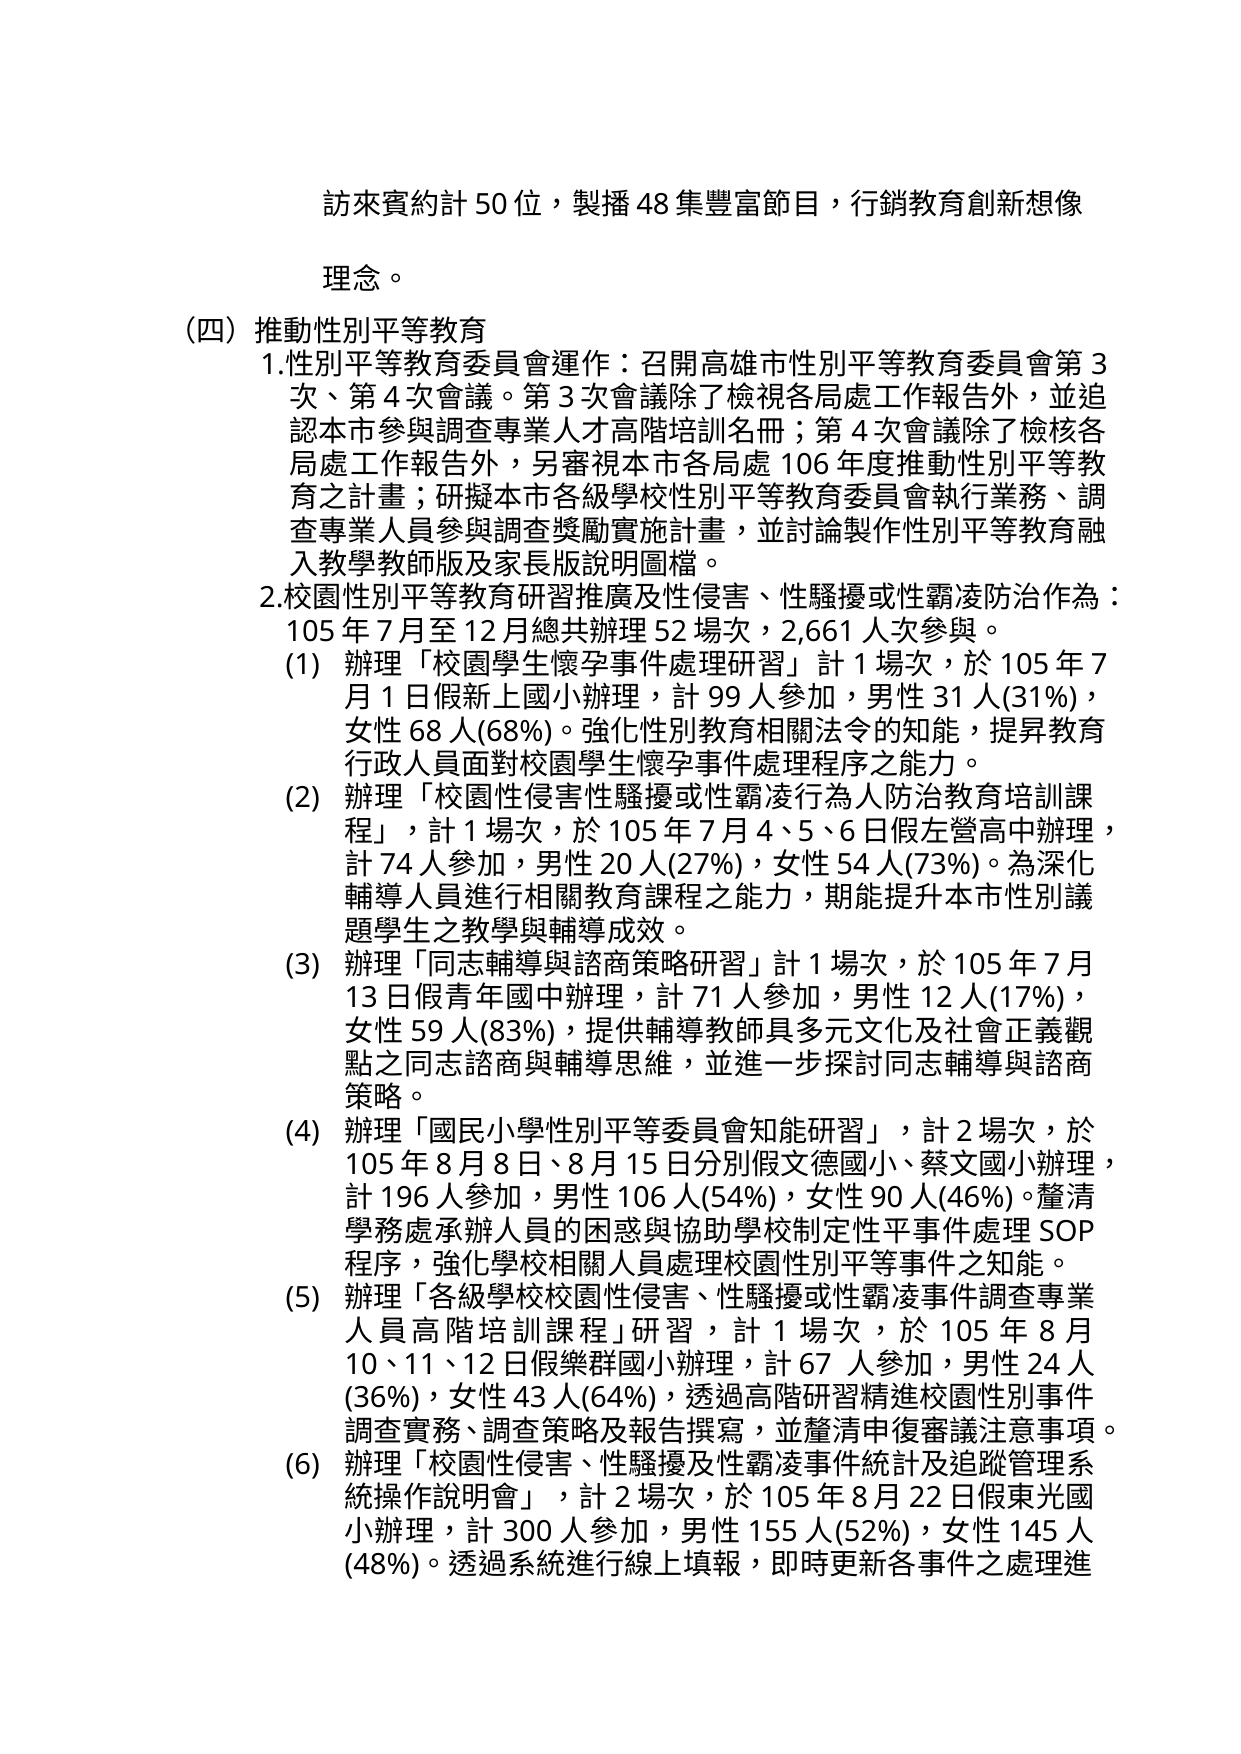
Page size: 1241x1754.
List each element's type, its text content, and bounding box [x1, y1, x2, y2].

text 1.性別平等教育委員會運作：召開高雄市性別平等教育委員會第3次、第4次會議。第3次會議除了檢視各局處工作報告外，並追認本市參與調查專業人才高階培訓名冊；第4次會議除了檢核各局處工作報告外，另審視本市各局處106年度推動性別平等教育之計畫；研擬本市各級學校性別平等教育委員會執行業務、調查專業人員參與調查獎勵實施計畫，並討論製作性別平等教育融入教學教師版及家長版說明圖檔。 [260, 348, 1107, 581]
text 105年7月至12月總共辦理52場次，2,661人次參與。 [285, 614, 1107, 648]
list 辦理「校園性侵害性騷擾或性霸凌行為人防治教育培訓課程」，計1場次，於105年7月4、5、6日假左營高中辦理，計74人參加，男性20人(27%)，女性54人(73%)。為深化輔導人員進行相關教育課程之能力，期能提升本市性別議題學生之教學與輔導成效。 [285, 781, 1095, 948]
list 辦理「同志輔導與諮商策略研習」計1場次，於105年7月13日假青年國中辦理，計71人參加，男性12人(17%)，女性59人(83%)，提供輔導教師具多元文化及社會正義觀點之同志諮商與輔導思維，並進一步探討同志輔導與諮商策略。 [285, 948, 1095, 1114]
list 辦理「校園性侵害、性騷擾及性霸凌事件統計及追蹤管理系統操作說明會」，計2場次，於105年8月22日假東光國小辦理，計300人參加，男性155人(52%)，女性145人(48%)。透過系統進行線上填報，即時更新各事件之處理進 [285, 1448, 1095, 1581]
list 辦理「校園學生懷孕事件處理研習」計1場次，於105年7月1日假新上國小辦理，計99人參加，男性31人(31%)，女性68人(68%)。強化性別教育相關法令的知能，提昇教育行政人員面對校園學生懷孕事件處理程序之能力。 [285, 648, 1107, 781]
text 2.校園性別平等教育研習推廣及性侵害、性騷擾或性霸凌防治作為： [259, 581, 1107, 614]
list 辦理「國民小學性別平等委員會知能研習」，計2場次，於105年8月8日、8月15日分別假文德國小、蔡文國小辦理，計196人參加，男性106人(54%)，女性90人(46%)。釐清學務處承辦人員的困惑與協助學校制定性平事件處理SOP程序，強化學校相關人員處理校園性別平等事件之知能。 [285, 1114, 1095, 1281]
text （四）推動性別平等教育 [148, 314, 1107, 348]
list 辦理「各級學校校園性侵害、性騷擾或性霸凌事件調查專業人員高階培訓課程｣研習，計1場次，於105年8月10、11、12日假樂群國小辦理，計67人參加，男性24人(36%)，女性43人(64%)，透過高階研習精進校園性別事件調查實務、調查策略及報告撰寫，並釐清申復審議注意事項。 [285, 1281, 1095, 1448]
text 訪來賓約計50位，製播48集豐富節目，行銷教育創新想像理念。 [148, 164, 1107, 314]
